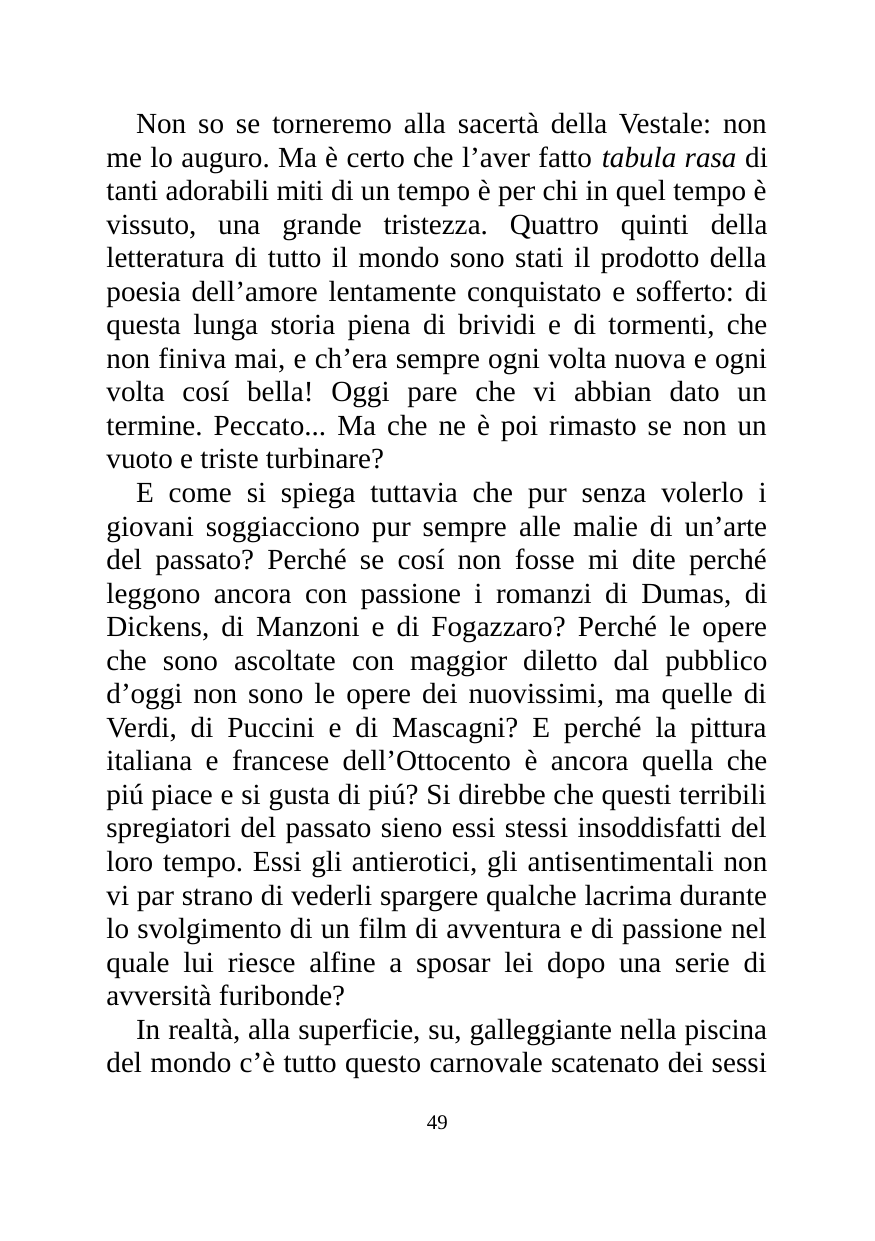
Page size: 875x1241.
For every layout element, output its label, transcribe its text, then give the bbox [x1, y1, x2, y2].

text In realtà, alla superficie, su, galleggiante nella piscina del mondo c’è tutto questo carnovale scatenato dei sessi [106, 1012, 768, 1079]
text Non so se torneremo alla sacertà della Vestale: non me lo auguro. Ma è certo che l’aver fatto tabula rasa di tanti adorabili miti di un tempo è per chi in quel tempo è vissuto, una grande tristezza. Quattro quinti della letteratura di tutto il mondo sono stati il prodotto della poesia dell’amore lentamente conquistato e sofferto: di questa lunga storia piena di brividi e di tormenti, che non finiva mai, e ch’era sempre ogni volta nuova e ogni volta cosí bella! Oggi pare che vi abbian dato un termine. Peccato... Ma che ne è poi rimasto se non un vuoto e triste turbinare? [106, 106, 768, 475]
text E come si spiega tuttavia che pur senza volerlo i giovani soggiacciono pur sempre alle malie di un’arte del passato? Perché se cosí non fosse mi dite perché leggono ancora con passione i romanzi di Dumas, di Dickens, di Manzoni e di Fogazzaro? Perché le opere che sono ascoltate con maggior diletto dal pubblico d’oggi non sono le opere dei nuovissimi, ma quelle di Verdi, di Puccini e di Mascagni? E perché la pittura italiana e francese dell’Ottocento è ancora quella che piú piace e si gusta di piú? Si direbbe che questi terribili spregiatori del passato sieno essi stessi insoddisfatti del loro tempo. Essi gli antierotici, gli antisentimentali non vi par strano di vederli spargere qualche lacrima durante lo svolgimento di un film di avventura e di passione nel quale lui riesce alfine a sposar lei dopo una serie di avversità furibonde? [106, 475, 768, 1012]
